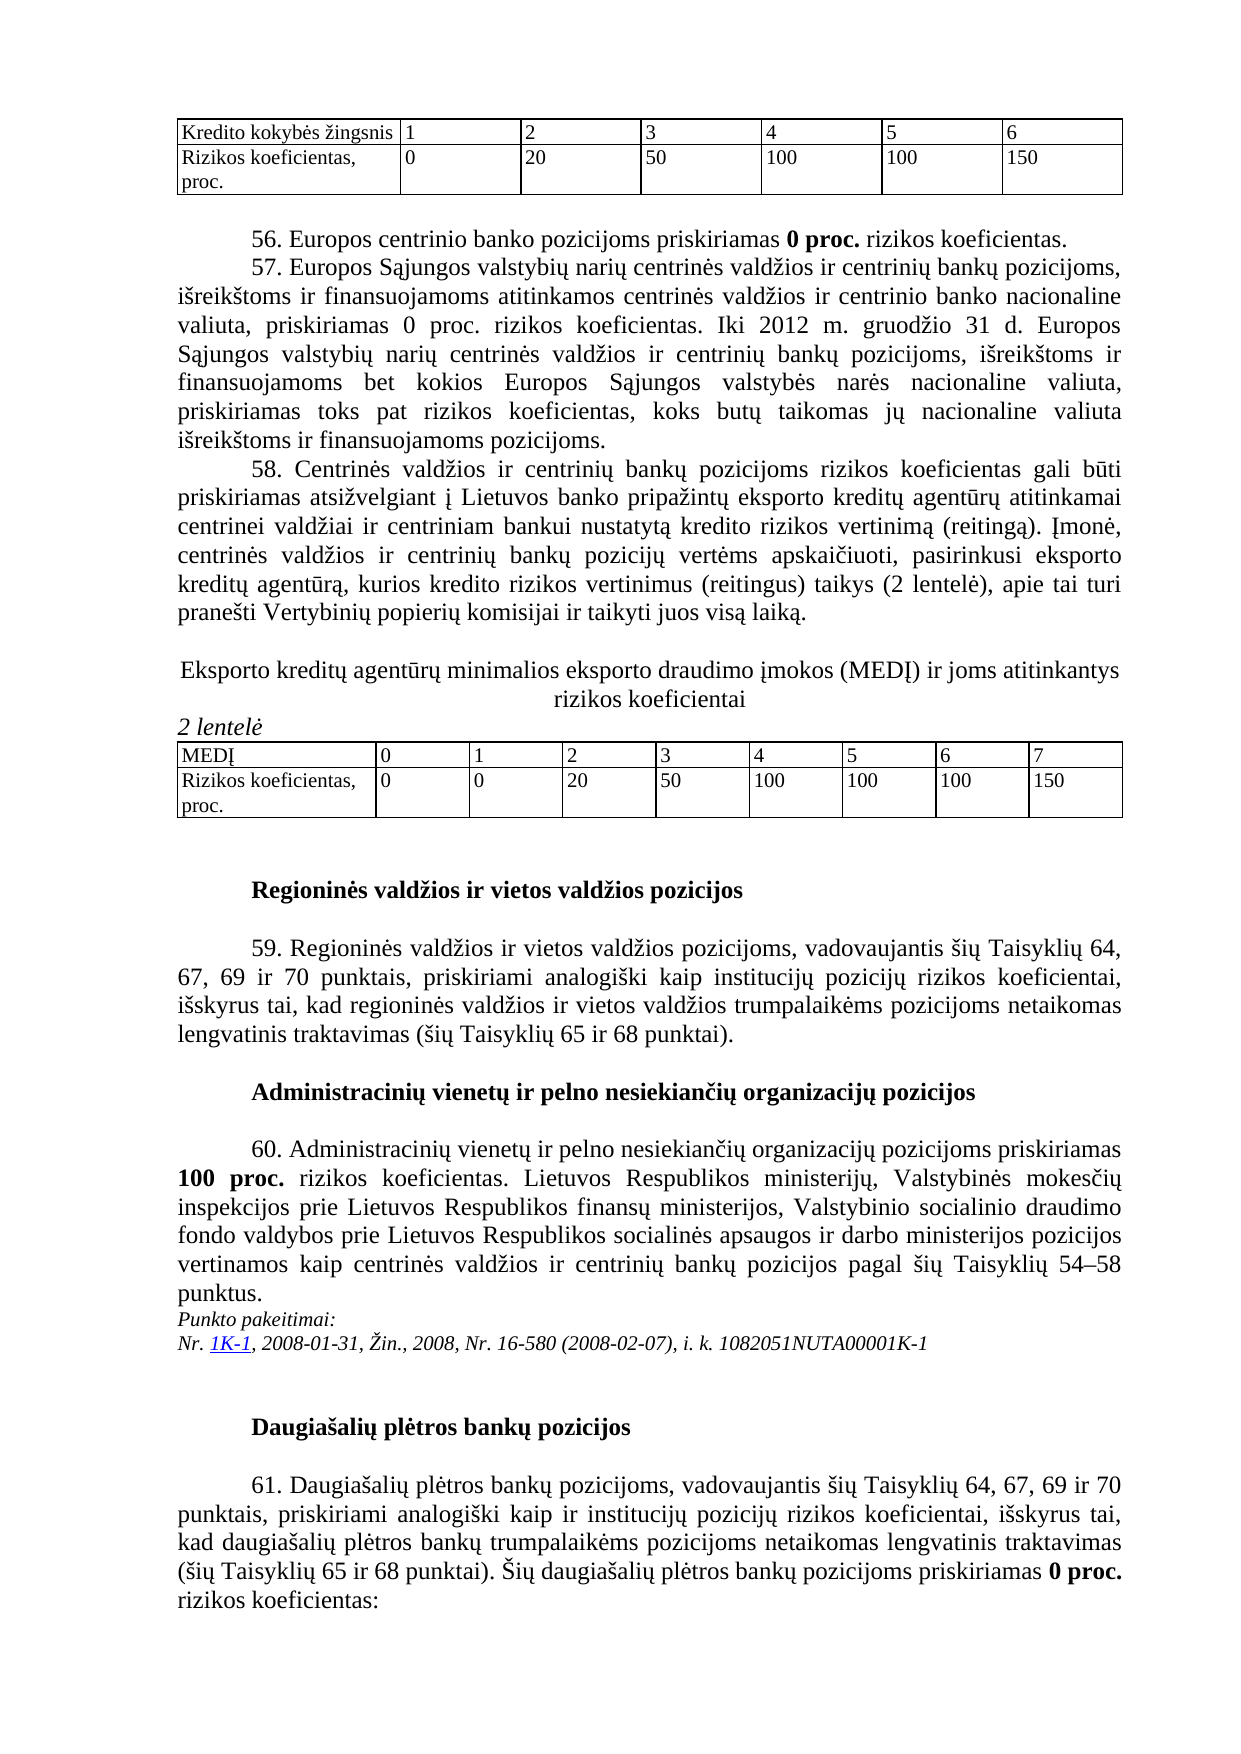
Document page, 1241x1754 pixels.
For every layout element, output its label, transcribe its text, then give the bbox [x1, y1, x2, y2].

table_header 3 [745, 743, 749, 767]
text Eksporto kreditų agentūrų minimalios eksporto draudimo įmokos (MEDĮ) ir joms atitinkantys rizikos koeficientai [177, 655, 1122, 712]
table_cell 0 [377, 768, 469, 817]
table_header 4 [838, 743, 842, 767]
table_cell 150 [1030, 768, 1122, 817]
table_cell 100 [883, 145, 1002, 193]
table_header 1 [470, 743, 474, 767]
table_cell 100 [750, 768, 842, 817]
table_cell 20 [563, 768, 655, 817]
table_header 2 [563, 743, 567, 767]
table_cell 20 [522, 145, 640, 193]
table_header 5 [843, 743, 847, 767]
text Administracinių vienetų ir pelno nesiekiančių organizacijų pozicijos [177, 1077, 1122, 1106]
table_header 4 [762, 120, 766, 144]
text Punkto pakeitimai: [177, 1307, 1122, 1331]
table_header 6 [1118, 120, 1122, 144]
table_cell 0 [470, 768, 562, 817]
table_header 1 [558, 743, 562, 767]
text Nr. 1K-1, 2008-01-31, Žin., 2008, Nr. 16-580 (2008-02-07), i. k. 1082051NUTA00001K-1 [177, 1331, 1122, 1355]
text 61. Daugiašalių plėtros bankų pozicijoms, vadovaujantis šių Taisyklių 64, 67, 69 ir 70 punktais, priskiriami analogiški kaip ir institucijų pozicijų rizikos koeficientai, išskyrus tai, kad daugiašalių plėtros bankų trumpalaikėms pozicijoms netaikomas lengvatinis traktavimas (šių Taisyklių 65 ir 68 punktai). Šių daugiašalių plėtros bankų pozicijoms priskiriamas 0 proc. rizikos koeficientas: [177, 1470, 1122, 1614]
text Daugiašalių plėtros bankų pozicijos [177, 1412, 1122, 1441]
text 60. Administracinių vienetų ir pelno nesiekiančių organizacijų pozicijoms priskiriamas 100 proc. rizikos koeficientas. Lietuvos Respublikos ministerijų, Valstybinės mokesčių inspekcijos prie Lietuvos Respublikos finansų ministerijos, Valstybinio socialinio draudimo fondo valdybos prie Lietuvos Respublikos socialinės apsaugos ir darbo ministerijos pozicijos vertinamos kaip centrinės valdžios ir centrinių bankų pozicijos pagal šių Taisyklių 54–58 punktus. [177, 1134, 1122, 1307]
text 58. Centrinės valdžios ir centrinių bankų pozicijoms rizikos koeficientas gali būti priskiriamas atsižvelgiant į Lietuvos banko pripažintų eksporto kreditų agentūrų atitinkamai centrinei valdžiai ir centriniam bankui nustatytą kredito rizikos vertinimą (reitingą). Įmonė, centrinės valdžios ir centrinių bankų pozicijų vertėms apskaičiuoti, pasirinkusi eksporto kreditų agentūrą, kurios kredito rizikos vertinimus (reitingus) taikys (2 lentelė), apie tai turi pranešti Vertybinių popierių komisijai ir taikyti juos visą laiką. [177, 454, 1122, 626]
table_cell 50 [642, 145, 761, 193]
table_cell 150 [1003, 145, 1122, 193]
table_cell 100 [762, 145, 881, 193]
text 56. Europos centrinio banko pozicijoms priskiriamas 0 proc. rizikos koeficientas. [177, 224, 1122, 252]
table_cell 50 [657, 768, 749, 817]
table_header 3 [757, 120, 761, 144]
table_cell 100 [937, 768, 1028, 817]
table_cell 100 [843, 768, 935, 817]
table_header 5 [998, 120, 1002, 144]
table_header 7 [1118, 743, 1122, 767]
table_header 0 [465, 743, 469, 767]
table_cell 0 [401, 145, 520, 193]
text 57. Europos Sąjungos valstybių narių centrinės valdžios ir centrinių bankų pozicijoms, išreikštoms ir finansuojamoms atitinkamos centrinės valdžios ir centrinio banko nacionaline valiuta, priskiriamas 0 proc. rizikos koeficientas. Iki 2012 m. gruodžio 31 d. Europos Sąjungos valstybių narių centrinės valdžios ir centrinių bankų pozicijoms, išreikštoms ir finansuojamoms bet kokios Europos Sąjungos valstybės narės nacionaline valiuta, priskiriamas toks pat rizikos koeficientas, koks butų taikomas jų nacionaline valiuta išreikštoms ir finansuojamoms pozicijoms. [177, 252, 1122, 454]
table_header 1 [401, 120, 405, 144]
text Regioninės valdžios ir vietos valdžios pozicijos [177, 876, 1122, 904]
text 59. Regioninės valdžios ir vietos valdžios pozicijoms, vadovaujantis šių Taisyklių 64, 67, 69 ir 70 punktais, priskiriami analogiški kaip institucijų pozicijų rizikos koeficientai, išskyrus tai, kad regioninės valdžios ir vietos valdžios trumpalaikėms pozicijoms netaikomas lengvatinis traktavimas (šių Taisyklių 65 ir 68 punktai). [177, 933, 1122, 1048]
text 2 lentelė [177, 712, 1122, 741]
